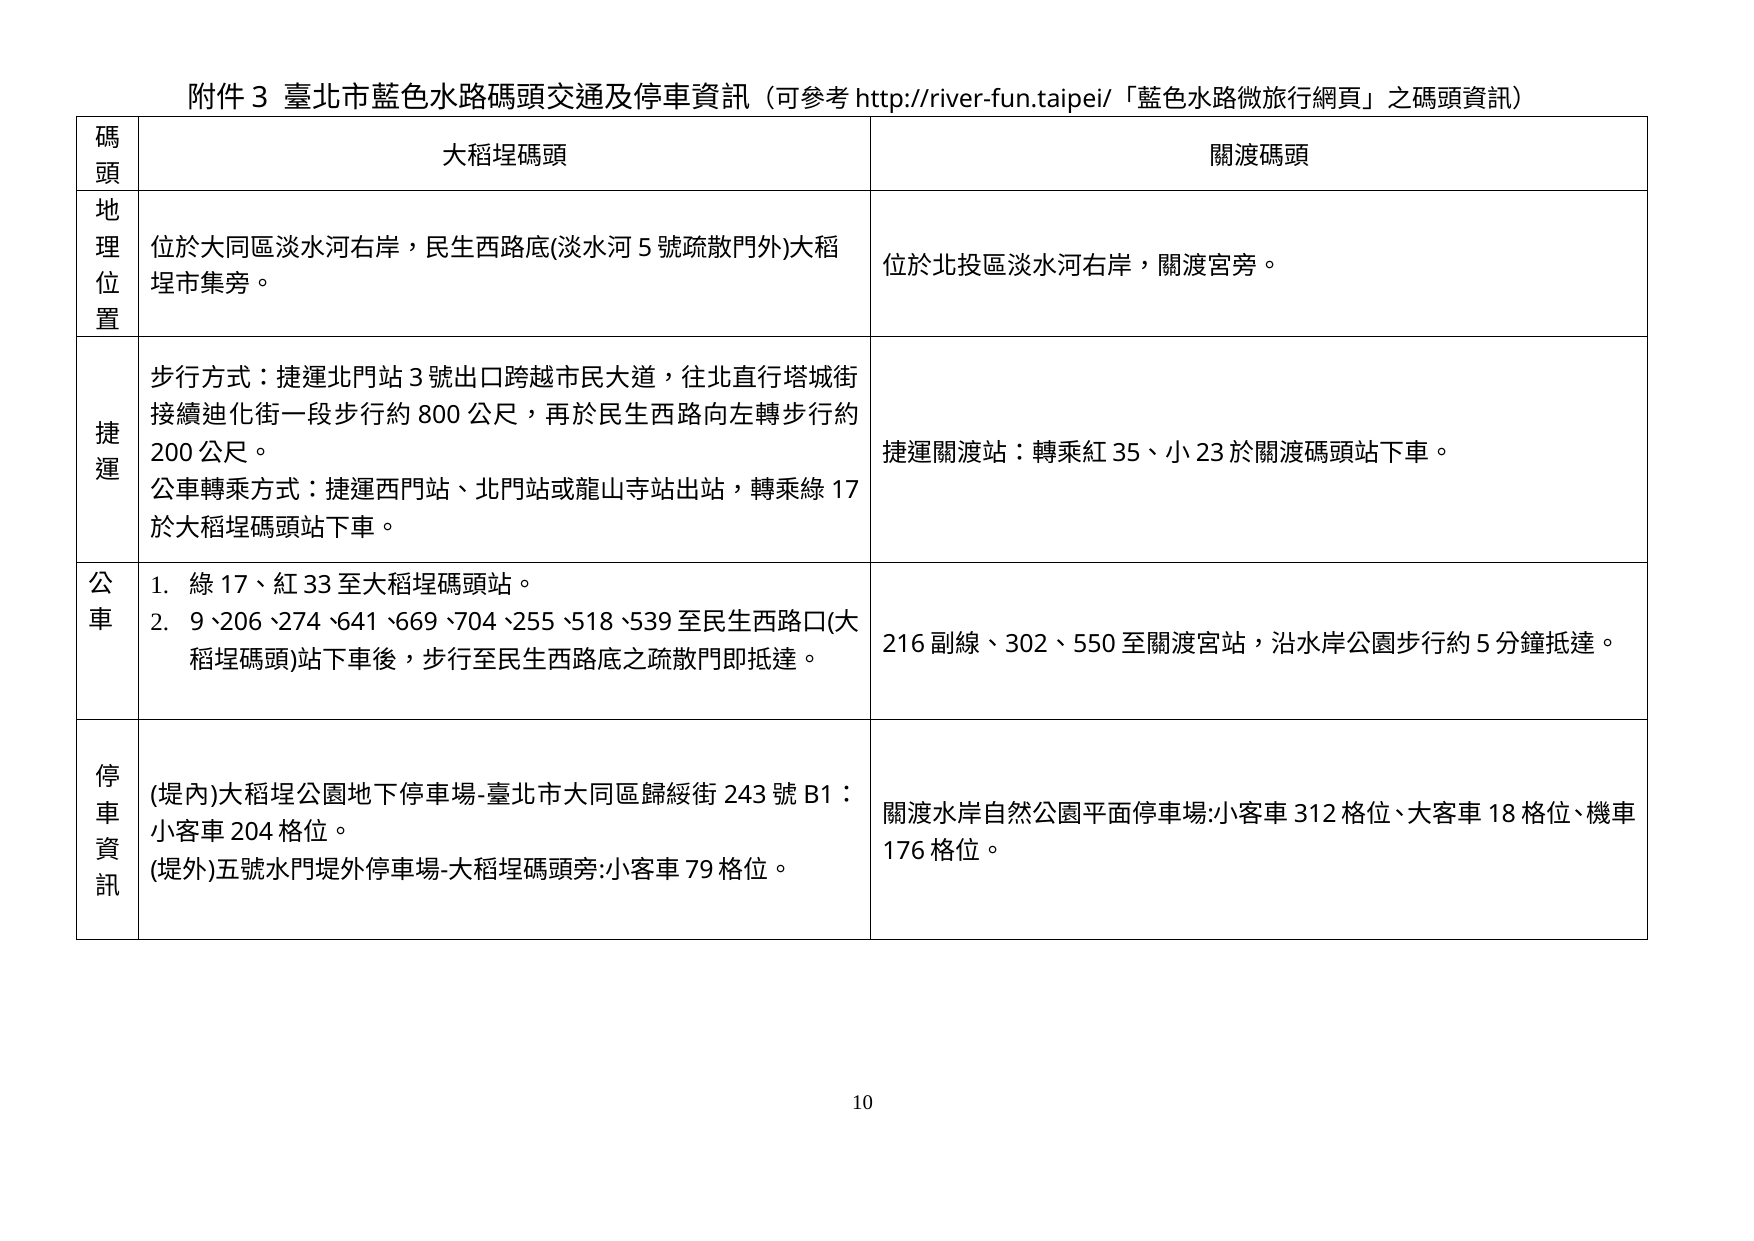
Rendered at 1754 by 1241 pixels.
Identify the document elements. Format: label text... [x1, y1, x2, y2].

table_cell 步行方式：捷運北門站3號出口跨越市民大道，往北直行塔城街接續迪化街一段步行約800公尺，再於民生西路向左轉步行約200公尺。 公車轉乘方式：捷運西門站、北門站或龍山寺站出站，轉乘綠17於大稻埕碼頭站下車。 [139, 337, 870, 562]
table_cell 捷運 [77, 337, 138, 562]
table_cell 停車 資訊 [77, 720, 138, 939]
table_cell 捷運關渡站：轉乘紅35、小23於關渡碼頭站下車。 [871, 337, 1647, 562]
table_cell 位於北投區淡水河右岸，關渡宮旁。 [871, 191, 1647, 336]
table_cell 公車 [77, 563, 138, 719]
text 附件3 臺北市藍色水路碼頭交通及停車資訊（可參考http://river-fun.taipei/「藍色水路微旅行網頁」之碼頭資訊） [89, 74, 1636, 116]
table_cell 綠17、紅33至大稻埕碼頭站。 9、206、274、641、669、704、255、518、539至民生西路口(大稻埕碼頭)站下車後，步行至民生西路底之疏散門即抵達。 [139, 563, 870, 719]
table_cell 216副線、302、550至關渡宮站，沿水岸公園步行約5分鐘抵達。 [871, 563, 1647, 719]
table_header 關渡碼頭 [871, 117, 1647, 190]
table_cell 關渡水岸自然公園平面停車場:小客車312格位、大客車18格位、機車176格位。 [871, 720, 1647, 939]
table_header 碼頭 [77, 117, 138, 190]
table_cell 位於大同區淡水河右岸，民生西路底(淡水河5號疏散門外)大稻埕市集旁。 [139, 191, 870, 336]
table_cell (堤內)大稻埕公園地下停車場-臺北市大同區歸綏街243號B1：小客車204格位。 (堤外)五號水門堤外停車場-大稻埕碼頭旁:小客車79格位。 [139, 720, 870, 939]
table_header 大稻埕碼頭 [139, 117, 870, 190]
table_cell 地理 位置 [77, 191, 138, 336]
